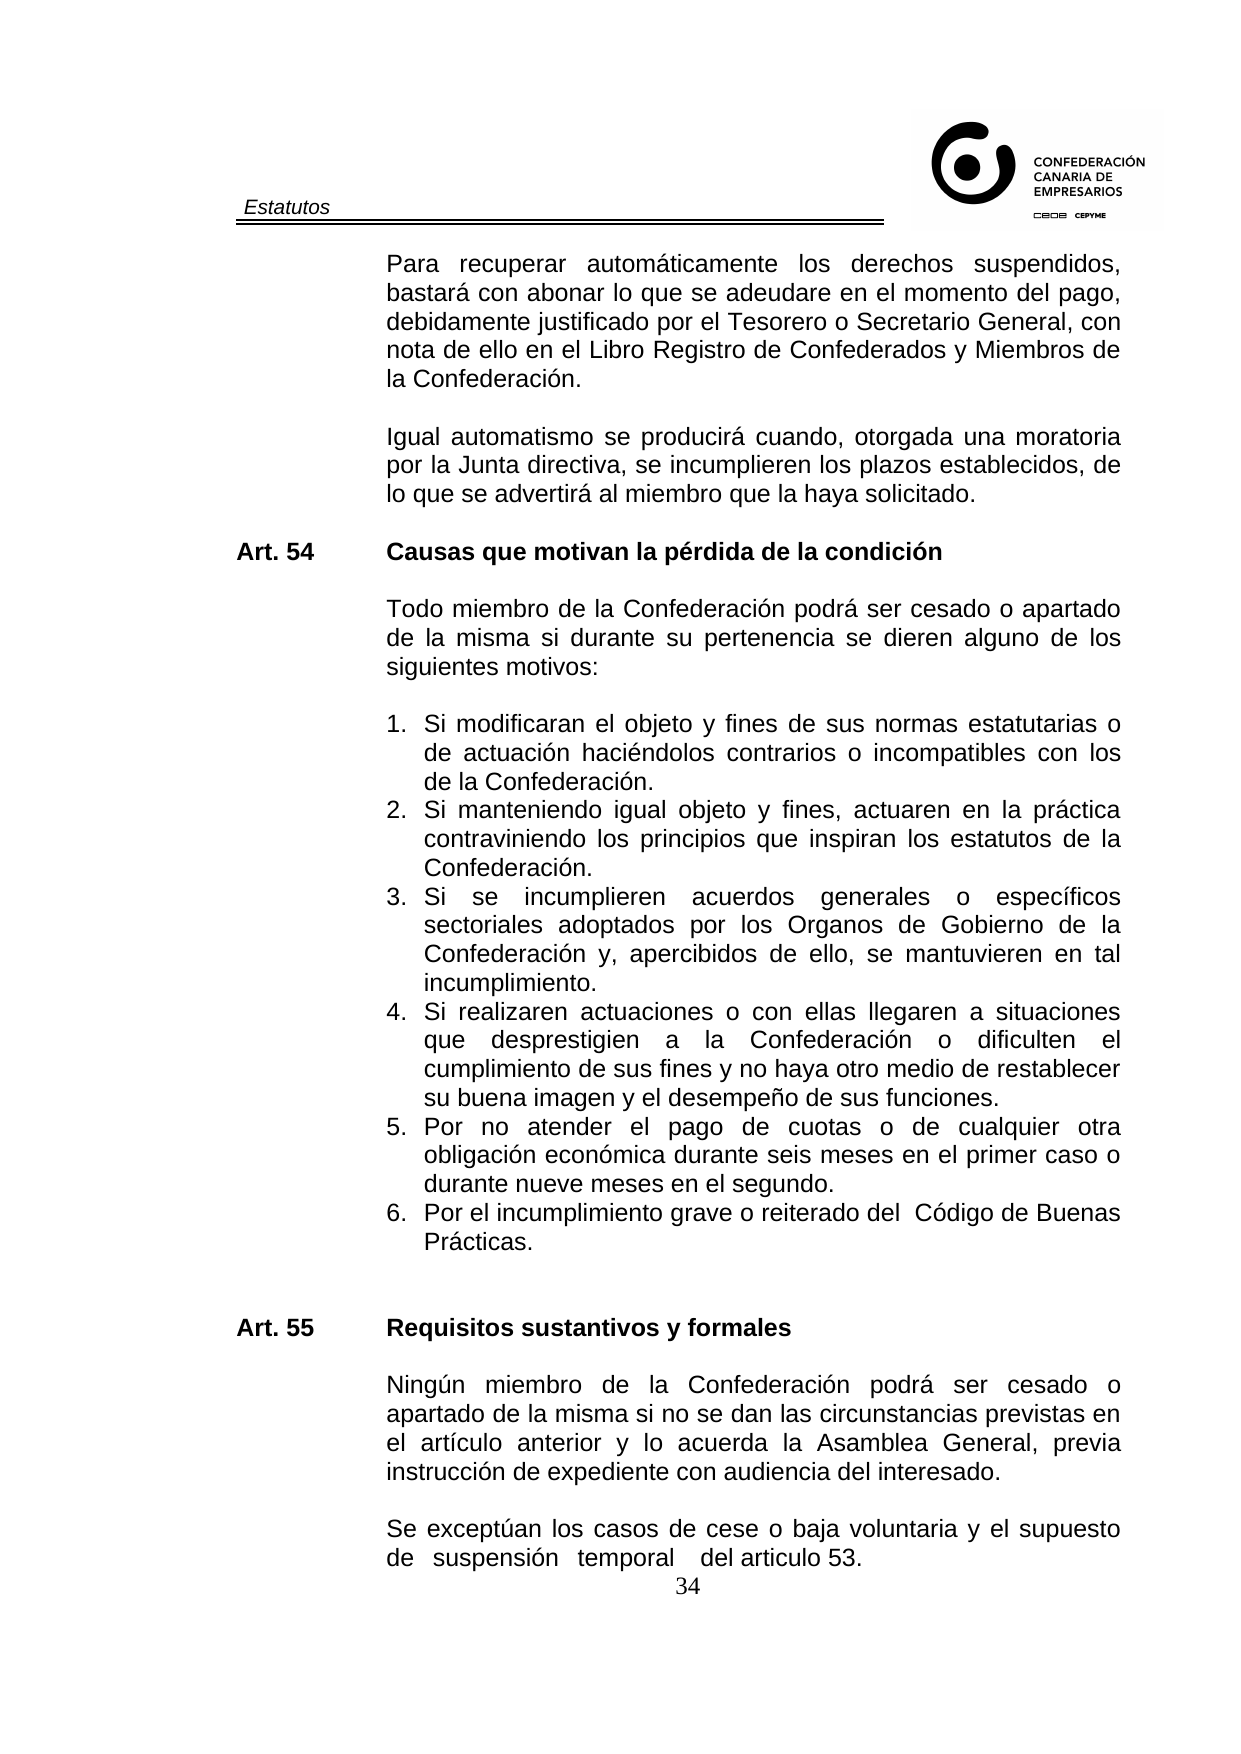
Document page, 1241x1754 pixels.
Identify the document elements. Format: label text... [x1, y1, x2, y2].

list Por no atender el pago de cuotas o de cualquier otra obligación económica durante seis meses en el primer caso o durante nueve meses en el segundo. [386, 1112, 1122, 1198]
list Si realizaren actuaciones o con ellas llegaren a situaciones que desprestigien a la Confederación o dificulten el cumplimiento de sus fines y no haya otro medio de restablecer su buena imagen y el desempeño de sus funciones. [386, 997, 1122, 1112]
text Todo miembro de la Confederación podrá ser cesado o apartado de la misma si durante su pertenencia se dieren alguno de los siguientes motivos: [386, 594, 1122, 680]
list Si modificaran el objeto y fines de sus normas estatutarias o de actuación haciéndolos contrarios o incompatibles con los de la Confederación. [386, 709, 1122, 795]
subtitle Art. 54 Causas que motivan la pérdida de la condición [236, 537, 1122, 565]
text Ningún miembro de la Confederación podrá ser cesado o apartado de la misma si no se dan las circunstancias previstas en el artículo anterior y lo acuerda la Asamblea General, previa instrucción de expediente con audiencia del interesado. [386, 1370, 1122, 1485]
subtitle Art. 55 Requisitos sustantivos y formales [236, 1313, 1122, 1342]
text Para recuperar automáticamente los derechos suspendidos, bastará con abonar lo que se adeudare en el momento del pago, debidamente justificado por el Tesorero o Secretario General, con nota de ello en el Libro Registro de Confederados y Miembros de la Confederación. [386, 249, 1122, 393]
text Se exceptúan los casos de cese o baja voluntaria y el supuesto de suspensión temporal del articulo 53. [386, 1514, 1122, 1572]
list Si se incumplieren acuerdos generales o específicos sectoriales adoptados por los Organos de Gobierno de la Confederación y, apercibidos de ello, se mantuvieren en tal incumplimiento. [386, 882, 1122, 997]
list Por el incumplimiento grave o reiterado del Código de Buenas Prácticas. [386, 1198, 1122, 1255]
text Igual automatismo se producirá cuando, otorgada una moratoria por la Junta directiva, se incumplieren los plazos establecidos, de lo que se advertirá al miembro que la haya solicitado. [386, 422, 1122, 508]
list Si manteniendo igual objeto y fines, actuaren en la práctica contraviniendo los principios que inspiran los estatutos de la Confederación. [386, 795, 1122, 882]
